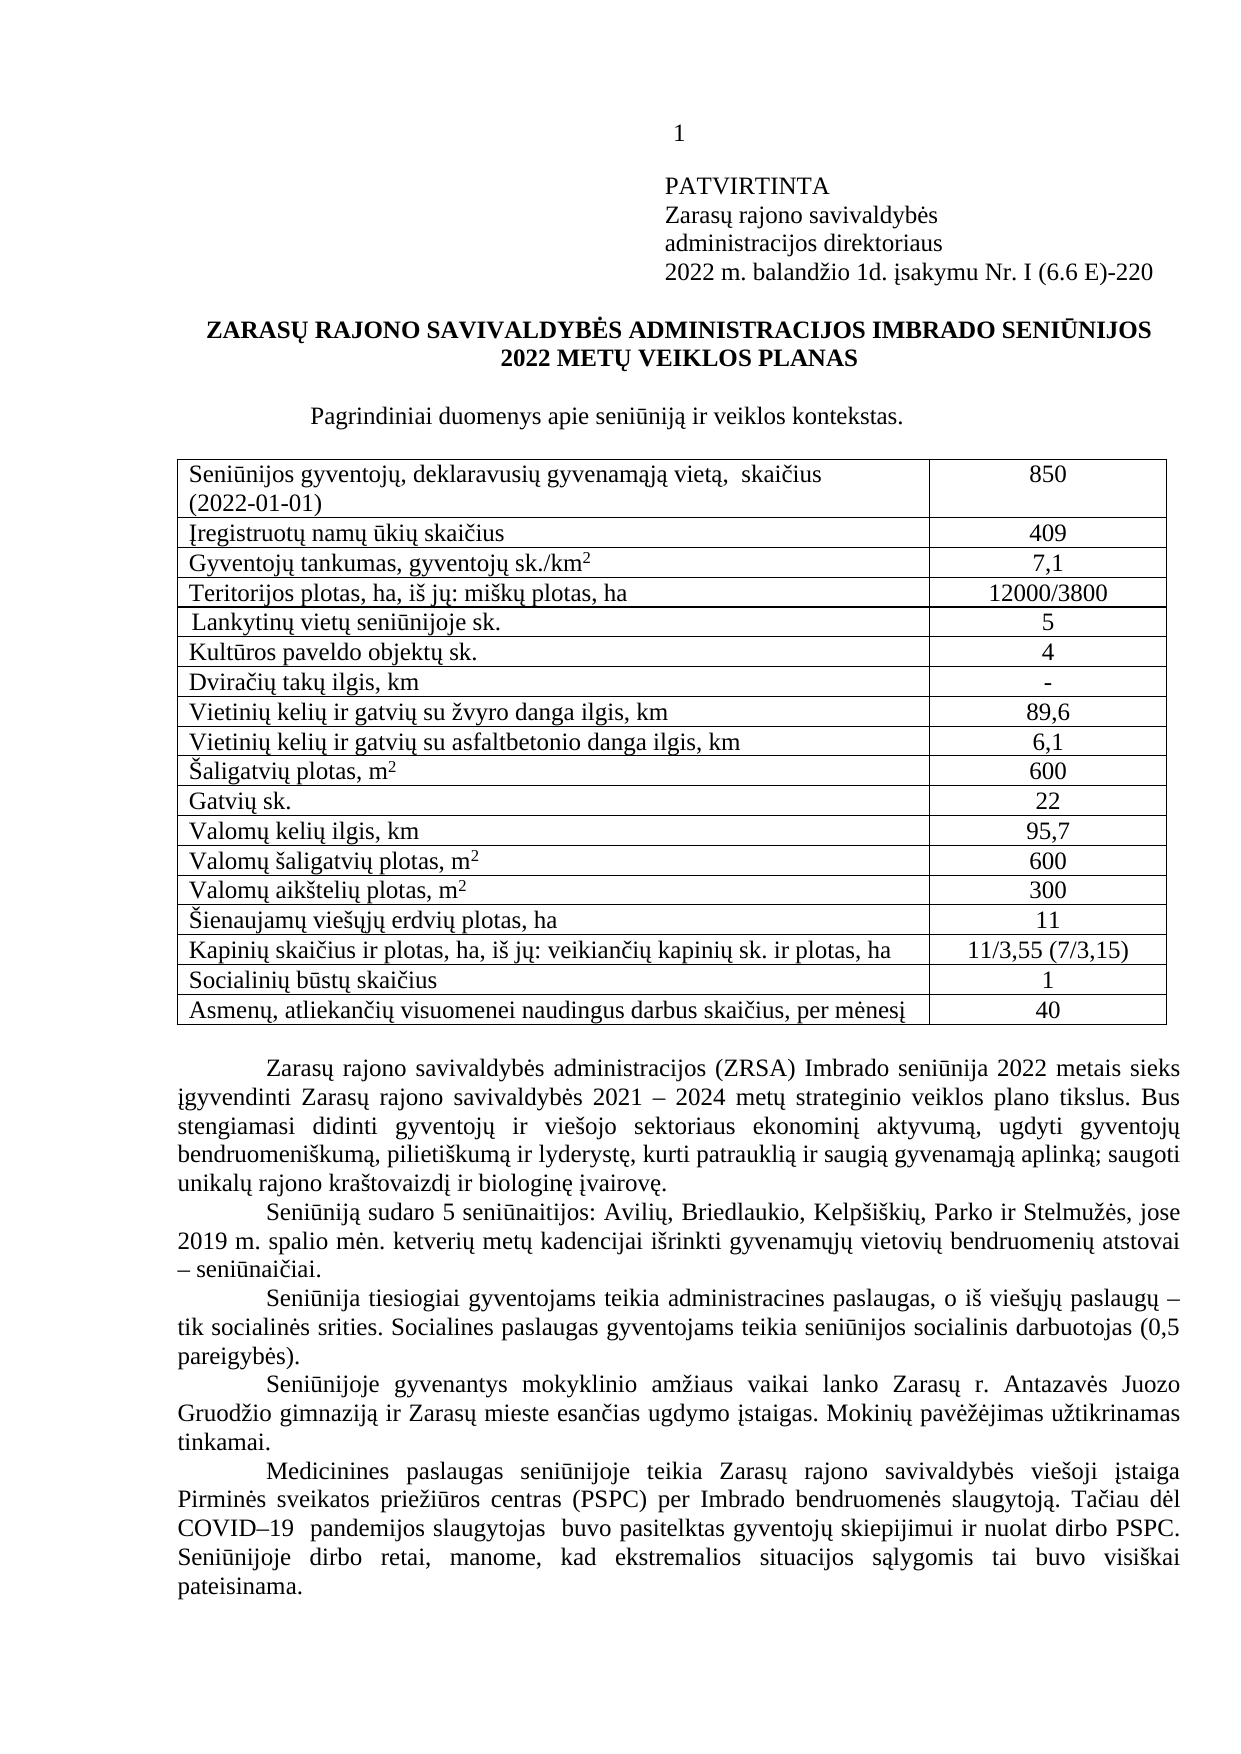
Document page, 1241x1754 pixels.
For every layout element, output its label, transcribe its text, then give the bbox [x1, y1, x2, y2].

text PATVIRTINTA [664, 171, 1190, 200]
table_cell 11 [930, 905, 1166, 934]
table_cell 22 [930, 786, 1166, 815]
table_cell Šienaujamų viešųjų erdvių plotas, ha [178, 905, 929, 934]
text Zarasų rajono savivaldybės [664, 200, 1190, 228]
table_cell Valomų kelių ilgis, km [178, 816, 929, 845]
table_cell 11/3,55 (7/3,15) [930, 935, 1166, 964]
text Seniūniją sudaro 5 seniūnaitijos: Avilių, Briedlaukio, Kelpšiškių, Parko ir Stelmužės, jose 2019 m. spalio mėn. ketverių metų kadencijai išrinkti gyvenamųjų vietovių bendruomenių atstovai – seniūnaičiai. [177, 1197, 1181, 1283]
table_cell 1 [930, 965, 1166, 994]
table_cell 6,1 [930, 727, 1166, 755]
text administracijos direktoriaus [664, 228, 1190, 257]
table_cell Socialinių būstų skaičius [178, 965, 929, 994]
text Seniūnija tiesiogiai gyventojams teikia administracines paslaugas, o iš viešųjų paslaugų – tik socialinės srities. Socialines paslaugas gyventojams teikia seniūnijos socialinis darbuotojas (0,5 pareigybės). [177, 1283, 1181, 1369]
table_cell Kapinių skaičius ir plotas, ha, iš jų: veikiančių kapinių sk. ir plotas, ha [178, 935, 929, 964]
table_cell 600 [930, 756, 1166, 785]
table_cell Dviračių takų ilgis, km [178, 667, 929, 696]
text Medicinines paslaugas seniūnijoje teikia Zarasų rajono savivaldybės viešoji įstaiga Pirminės sveikatos priežiūros centras (PSPC) per Imbrado bendruomenės slaugytoją. Tačiau dėl COVID–19 pandemijos slaugytojas buvo pasitelktas gyventojų skiepijimui ir nuolat dirbo PSPC. Seniūnijoje dirbo retai, manome, kad ekstremalios situacijos sąlygomis tai buvo visiškai pateisinama. [177, 1456, 1181, 1599]
table_cell Valomų šaligatvių plotas, m2 [178, 846, 929, 874]
table_cell Vietinių kelių ir gatvių su asfaltbetonio danga ilgis, km [178, 727, 929, 755]
text Pagrindiniai duomenys apie seniūniją ir veiklos kontekstas. [177, 401, 1181, 430]
text 2022 m. balandžio 1d. įsakymu Nr. I (6.6 E)-220 [664, 257, 1190, 286]
table_cell 95,7 [930, 816, 1166, 845]
text Zarasų rajono savivaldybės administracijos (ZRSA) Imbrado seniūnija 2022 metais sieks įgyvendinti Zarasų rajono savivaldybės 2021 – 2024 metų strateginio veiklos plano tikslus. Bus stengiamasi didinti gyventojų ir viešojo sektoriaus ekonominį aktyvumą, ugdyti gyventojų bendruomeniškumą, pilietiškumą ir lyderystę, kurti patrauklią ir saugią gyvenamąją aplinką; saugoti unikalų rajono kraštovaizdį ir biologinę įvairovę. [177, 1053, 1181, 1197]
table_cell 409 [930, 518, 1166, 547]
table_cell Lankytinų vietų seniūnijoje sk. [178, 608, 929, 636]
table_cell Kultūros paveldo objektų sk. [178, 637, 929, 666]
table_cell 12000/3800 [930, 578, 1166, 606]
table_cell Gatvių sk. [178, 786, 929, 815]
table_cell Valomų aikštelių plotas, m2 [178, 876, 929, 904]
table_cell Įregistruotų namų ūkių skaičius [178, 518, 929, 547]
table_header Seniūnijos gyventojų, deklaravusių gyvenamąją vietą, skaičius (2022-01-01) [178, 460, 929, 517]
table_cell Asmenų, atliekančių visuomenei naudingus darbus skaičius, per mėnesį [178, 995, 929, 1023]
table_cell 5 [930, 608, 1166, 636]
text 2022 METŲ VEIKLOS PLANAS [177, 343, 1181, 372]
table_cell - [930, 667, 1166, 696]
table_cell 600 [930, 846, 1166, 874]
table_cell Šaligatvių plotas, m2 [178, 756, 929, 785]
table_cell 89,6 [930, 697, 1166, 726]
table_cell Vietinių kelių ir gatvių su žvyro danga ilgis, km [178, 697, 929, 726]
text ZARASŲ RAJONO SAVIVALDYBĖS ADMINISTRACIJOS IMBRADO SENIŪNIJOS [177, 315, 1181, 343]
text Seniūnijoje gyvenantys mokyklinio amžiaus vaikai lanko Zarasų r. Antazavės Juozo Gruodžio gimnaziją ir Zarasų mieste esančias ugdymo įstaigas. Mokinių pavėžėjimas užtikrinamas tinkamai. [177, 1369, 1181, 1456]
table_cell 300 [930, 876, 1166, 904]
table_cell Teritorijos plotas, ha, iš jų: miškų plotas, ha [178, 578, 929, 606]
table_cell 40 [930, 995, 1166, 1023]
table_header 850 [930, 460, 1166, 517]
table_cell 7,1 [930, 548, 1166, 577]
table_cell Gyventojų tankumas, gyventojų sk./km2 [178, 548, 929, 577]
table_cell 4 [930, 637, 1166, 666]
